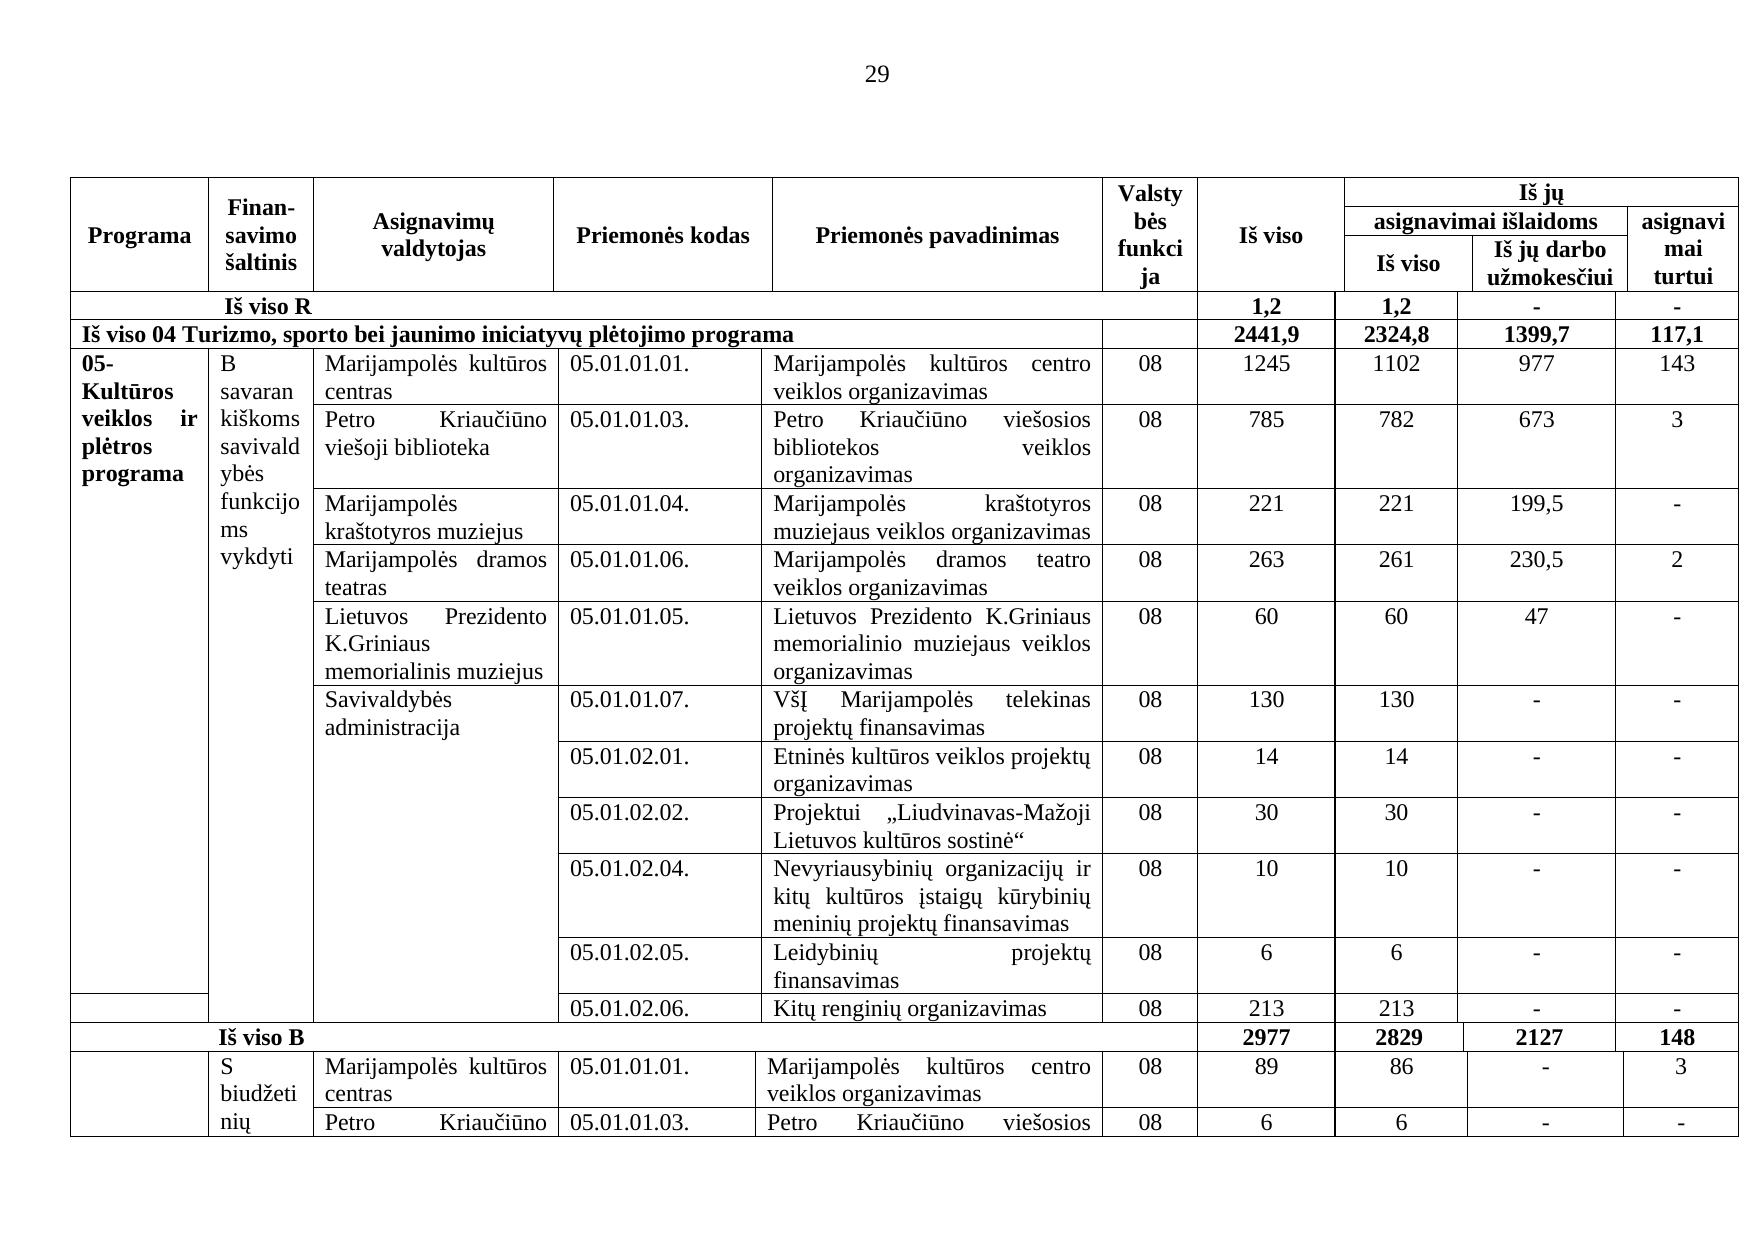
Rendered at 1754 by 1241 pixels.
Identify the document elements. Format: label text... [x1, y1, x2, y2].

table_cell - [1458, 686, 1615, 741]
table_cell 10 [1198, 854, 1334, 937]
table_cell - [1616, 742, 1738, 797]
table_cell Petro Kriaučiūno viešosios [756, 1108, 1102, 1136]
table_cell 10 [1336, 854, 1457, 937]
table_cell 130 [1336, 686, 1457, 741]
table_cell 213 [1336, 994, 1457, 1022]
table_cell S biudžetinių [209, 1052, 313, 1136]
table_cell Iš viso R [71, 292, 1197, 319]
table_cell 05.01.01.07. [559, 686, 761, 741]
table_cell 60 [1198, 602, 1334, 684]
table_cell Petro Kriaučiūno [314, 1108, 558, 1136]
table_cell 30 [1336, 798, 1457, 853]
table_cell Lietuvos Prezidento K.Griniaus memorialinis muziejus [314, 602, 558, 684]
table_cell - [1458, 854, 1615, 937]
table_cell Iš viso [1345, 236, 1472, 291]
table_header Programa [71, 178, 208, 291]
table_cell 3 [1616, 405, 1738, 488]
table_cell Marijampolės dramos teatras [314, 545, 558, 601]
table_cell 08 [1103, 545, 1197, 601]
table_cell 05.01.02.01. [559, 742, 761, 797]
table_cell - [1458, 938, 1615, 993]
table_cell 47 [1458, 602, 1615, 684]
table_cell 08 [1103, 602, 1197, 684]
table_cell 05.01.01.03. [559, 1108, 755, 1136]
table_cell 05.01.02.02. [559, 798, 761, 853]
table_header Iš viso [1198, 178, 1344, 291]
table_cell 86 [1336, 1052, 1467, 1107]
table_cell [1103, 320, 1197, 348]
table_cell 05.01.01.03. [559, 405, 761, 488]
table_cell 05.01.01.04. [559, 489, 761, 544]
table_cell - [1458, 292, 1615, 319]
table_cell - [1458, 798, 1615, 853]
table_cell - [1458, 994, 1615, 1022]
table_cell 05-Kultūros veiklos ir plėtros programa [71, 349, 208, 993]
table_cell 14 [1336, 742, 1457, 797]
table_cell 148 [1616, 1023, 1738, 1051]
table_cell Marijampolės kraštotyros muziejus [314, 489, 558, 544]
table_cell Etninės kultūros veiklos projektų organizavimas [762, 742, 1102, 797]
table_cell 221 [1198, 489, 1334, 544]
table_cell asignavimai turtui įsigyti [1628, 207, 1738, 291]
table_cell - [1616, 602, 1738, 684]
table_cell 08 [1103, 938, 1197, 993]
table_cell 230,5 [1458, 545, 1615, 601]
table_cell 117,1 [1616, 320, 1738, 348]
table_cell 05.01.01.01. [559, 1052, 755, 1107]
table_cell - [1624, 1108, 1738, 1136]
table_cell Lietuvos Prezidento K.Griniaus memorialinio muziejaus veiklos organizavimas [762, 602, 1102, 684]
table_cell - [1468, 1052, 1623, 1107]
table_cell 05.01.02.05. [559, 938, 761, 993]
table_cell 6 [1336, 1108, 1467, 1136]
table_cell 785 [1198, 405, 1334, 488]
table_cell 143 [1616, 349, 1738, 404]
table_cell VšĮ Marijampolės telekinas projektų finansavimas [762, 686, 1102, 741]
table_cell 199,5 [1458, 489, 1615, 544]
table_header Asignavimų valdytojas [314, 178, 553, 291]
table_cell 130 [1198, 686, 1334, 741]
table_cell Marijampolės kraštotyros muziejaus veiklos organizavimas [762, 489, 1102, 544]
table_cell 05.01.01.05. [559, 602, 761, 684]
table_cell Marijampolės kultūros centro veiklos organizavimas [762, 349, 1102, 404]
table_cell - [1616, 686, 1738, 741]
table_cell - [1616, 292, 1738, 319]
table_header Valstybės funkcija [1103, 178, 1197, 291]
table_cell 2977 [1198, 1023, 1334, 1051]
table_cell 3 [1624, 1052, 1738, 1107]
table_cell 263 [1198, 545, 1334, 601]
table_cell Marijampolės kultūros centro veiklos organizavimas [756, 1052, 1102, 1107]
table_cell 60 [1336, 602, 1457, 684]
table_cell 2127 [1464, 1023, 1615, 1051]
table_cell 2441,9 [1198, 320, 1334, 348]
table_cell 89 [1198, 1052, 1334, 1107]
table_cell Petro Kriaučiūno viešoji biblioteka [314, 405, 558, 488]
table_cell 08 [1103, 489, 1197, 544]
table_cell 1245 [1198, 349, 1334, 404]
table_cell 2829 [1336, 1023, 1463, 1051]
table_cell 261 [1336, 545, 1457, 601]
table_cell 30 [1198, 798, 1334, 853]
table_cell Iš jų darbo užmokesčiui [1473, 236, 1627, 291]
table_cell 221 [1336, 489, 1457, 544]
table_cell 213 [1198, 994, 1334, 1022]
table_cell - [1468, 1108, 1623, 1136]
table_cell 14 [1198, 742, 1334, 797]
table_cell 05.01.01.01. [559, 349, 761, 404]
table_cell Iš viso B [71, 1023, 1197, 1051]
table_header Priemonės pavadinimas [773, 178, 1102, 291]
table_cell - [1616, 854, 1738, 937]
table_cell Iš viso 04 Turizmo, sporto bei jaunimo iniciatyvų plėtojimo programa [71, 320, 1102, 348]
table_cell Nevyriausybinių organizacijų ir kitų kultūros įstaigų kūrybinių meninių projektų finansavimas [762, 854, 1102, 937]
table_cell B savarankiškoms savivaldybės funkcijoms vykdyti [209, 349, 313, 853]
table_cell 08 [1103, 686, 1197, 741]
table_cell 1399,7 [1458, 320, 1615, 348]
table_cell 673 [1458, 405, 1615, 488]
table_cell 05.01.01.06. [559, 545, 761, 601]
table_cell Projektui „Liudvinavas-Mažoji Lietuvos kultūros sostinė“ [762, 798, 1102, 853]
table_cell Savivaldybės administracija [314, 686, 558, 1022]
table_cell - [1616, 798, 1738, 853]
table_cell 6 [1198, 938, 1334, 993]
table_cell 08 [1103, 349, 1197, 404]
table_cell [71, 1052, 208, 1136]
table_cell - [1616, 994, 1738, 1022]
table_cell 6 [1198, 1108, 1334, 1136]
table_cell 08 [1103, 1108, 1197, 1136]
table_cell - [1616, 938, 1738, 993]
table_cell 08 [1103, 994, 1197, 1022]
table_cell 1102 [1336, 349, 1457, 404]
table_cell Marijampolės kultūros centras [314, 1052, 558, 1107]
table_cell Marijampolės kultūros centras [314, 349, 558, 404]
table_header Priemonės kodas [554, 178, 772, 291]
table_cell 977 [1458, 349, 1615, 404]
table_cell [71, 994, 208, 1022]
table_cell 6 [1336, 938, 1457, 993]
table_cell 2324,8 [1336, 320, 1457, 348]
table_cell 08 [1103, 798, 1197, 853]
table_cell - [1458, 742, 1615, 797]
table_cell 05.01.02.06. [559, 994, 761, 1022]
table_cell 1,2 [1198, 292, 1334, 319]
table_cell - [1616, 489, 1738, 544]
table_cell Petro Kriaučiūno viešosios bibliotekos veiklos organizavimas [762, 405, 1102, 488]
table_cell Kitų renginių organizavimas [762, 994, 1102, 1022]
table_cell [209, 853, 313, 1022]
table_cell 1,2 [1336, 292, 1457, 319]
table_header Finan-savimo šaltinis [209, 178, 313, 291]
table_cell Marijampolės dramos teatro veiklos organizavimas [762, 545, 1102, 601]
table_cell asignavimai išlaidoms [1345, 207, 1627, 234]
table_cell 05.01.02.04. [559, 854, 761, 937]
table_cell 08 [1103, 854, 1197, 937]
table_cell Leidybinių projektų finansavimas [762, 938, 1102, 993]
table_cell 2 [1616, 545, 1738, 601]
table_header Iš jų [1345, 178, 1738, 206]
table_cell 08 [1103, 405, 1197, 488]
table_cell 08 [1103, 1052, 1197, 1107]
table_cell 08 [1103, 742, 1197, 797]
table_cell 782 [1336, 405, 1457, 488]
